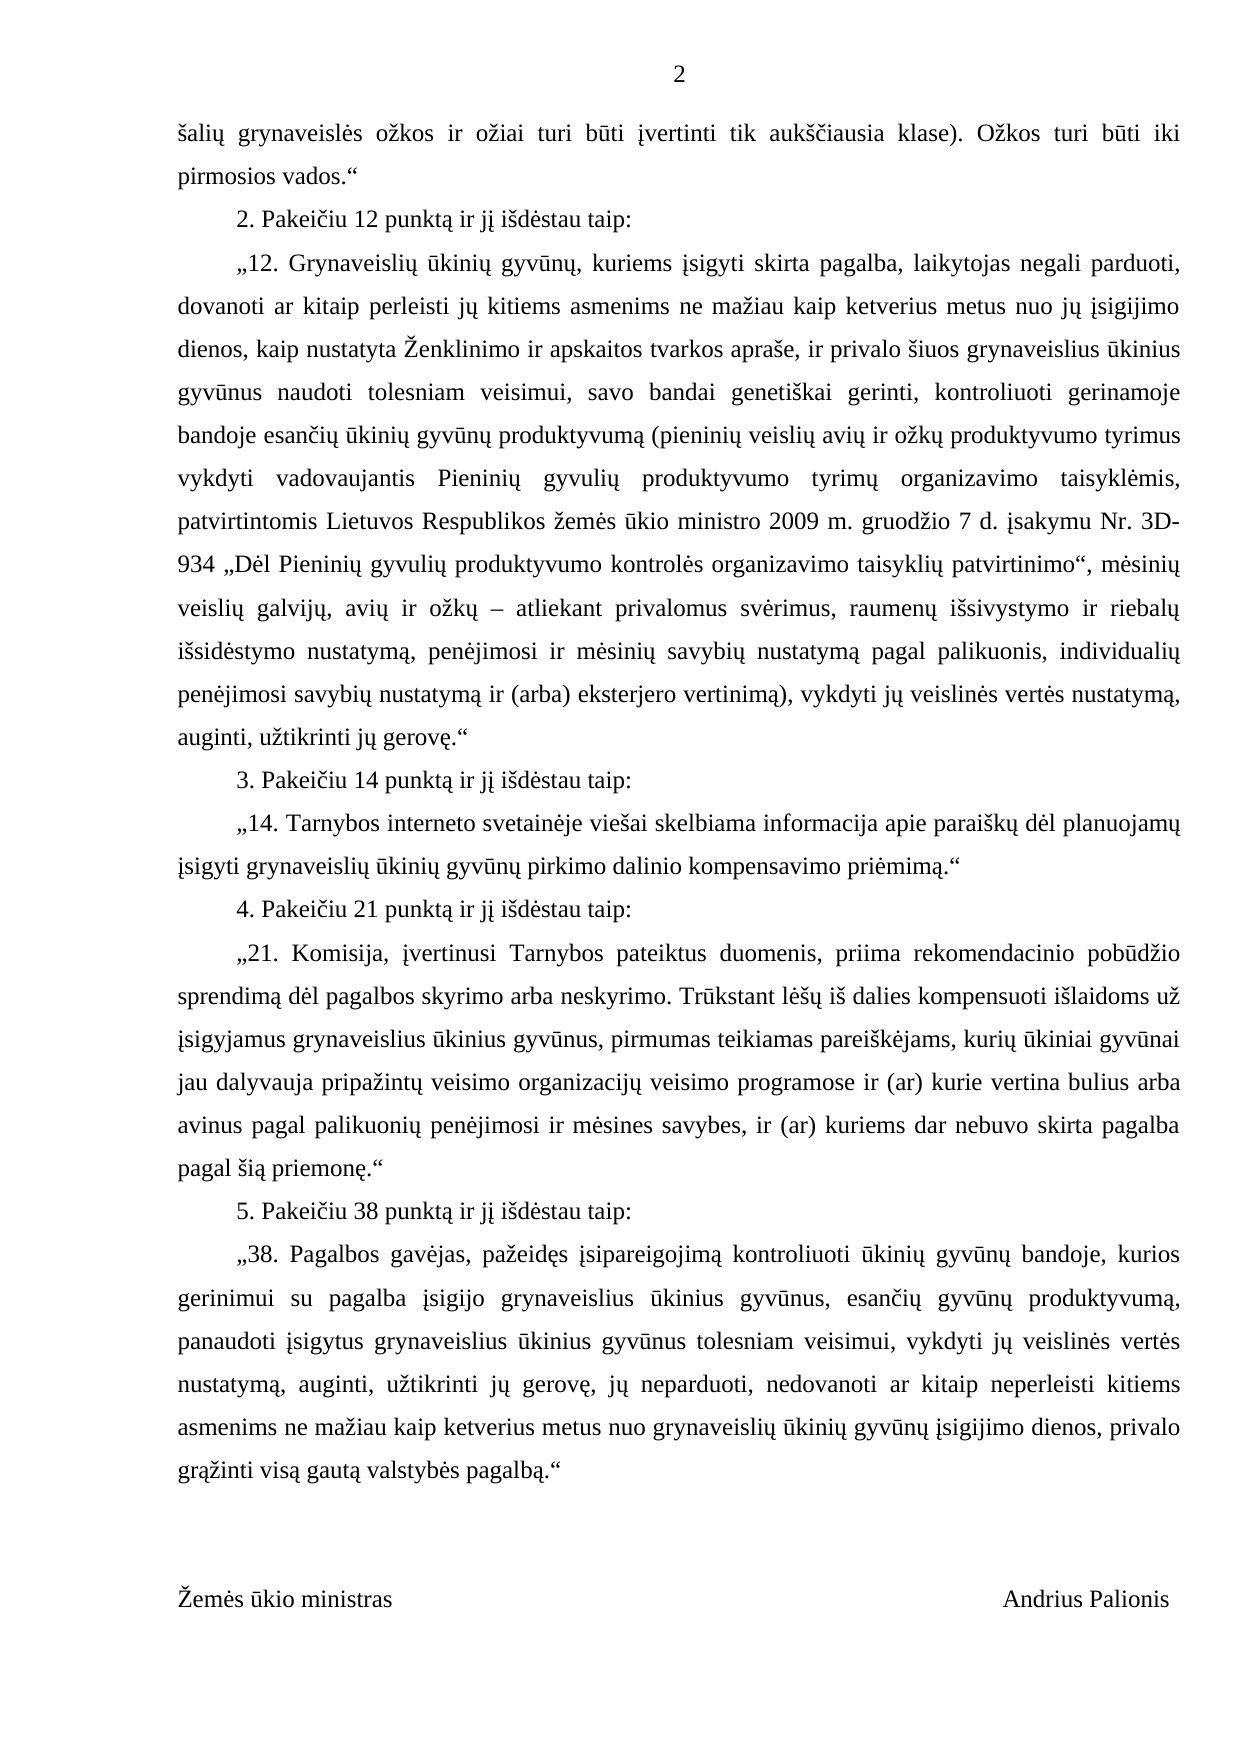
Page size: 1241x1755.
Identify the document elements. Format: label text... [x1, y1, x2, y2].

text 3. Pakeičiu 14 punktą ir jį išdėstau taip: [177, 765, 1181, 794]
text 4. Pakeičiu 21 punktą ir jį išdėstau taip: [177, 894, 1181, 923]
text 5. Pakeičiu 38 punktą ir jį išdėstau taip: [177, 1196, 1181, 1225]
text „38. Pagalbos gavėjas, pažeidęs įsipareigojimą kontroliuoti ūkinių gyvūnų bandoje, kurios gerinimui su pagalba įsigijo grynaveislius ūkinius gyvūnus, esančių gyvūnų produktyvumą, panaudoti įsigytus grynaveislius ūkinius gyvūnus tolesniam veisimui, vykdyti jų veislinės vertės nustatymą, auginti, užtikrinti jų gerovę, jų neparduoti, nedovanoti ar kitaip neperleisti kitiems asmenims ne mažiau kaip ketverius metus nuo grynaveislių ūkinių gyvūnų įsigijimo dienos, privalo grąžinti visą gautą valstybės pagalbą.“ [177, 1239, 1181, 1484]
text Žemės ūkio ministras Andrius Palionis [177, 1584, 1181, 1613]
text „14. Tarnybos interneto svetainėje viešai skelbiama informacija apie paraiškų dėl planuojamų įsigyti grynaveislių ūkinių gyvūnų pirkimo dalinio kompensavimo priėmimą.“ [177, 808, 1181, 880]
text „21. Komisija, įvertinusi Tarnybos pateiktus duomenis, priima rekomendacinio pobūdžio sprendimą dėl pagalbos skyrimo arba neskyrimo. Trūkstant lėšų iš dalies kompensuoti išlaidoms už įsigyjamus grynaveislius ūkinius gyvūnus, pirmumas teikiamas pareiškėjams, kurių ūkiniai gyvūnai jau dalyvauja pripažintų veisimo organizacijų veisimo programose ir (ar) kurie vertina bulius arba avinus pagal palikuonių penėjimosi ir mėsines savybes, ir (ar) kuriems dar nebuvo skirta pagalba pagal šią priemonę.“ [177, 938, 1181, 1182]
text 2. Pakeičiu 12 punktą ir jį išdėstau taip: [177, 204, 1181, 233]
text šalių grynaveislės ožkos ir ožiai turi būti įvertinti tik aukščiausia klase). Ožkos turi būti iki pirmosios vados.“ [177, 118, 1181, 190]
text „12. Grynaveislių ūkinių gyvūnų, kuriems įsigyti skirta pagalba, laikytojas negali parduoti, dovanoti ar kitaip perleisti jų kitiems asmenims ne mažiau kaip ketverius metus nuo jų įsigijimo dienos, kaip nustatyta Ženklinimo ir apskaitos tvarkos apraše, ir privalo šiuos grynaveislius ūkinius gyvūnus naudoti tolesniam veisimui, savo bandai genetiškai gerinti, kontroliuoti gerinamoje bandoje esančių ūkinių gyvūnų produktyvumą (pieninių veislių avių ir ožkų produktyvumo tyrimus vykdyti vadovaujantis Pieninių gyvulių produktyvumo tyrimų organizavimo taisyklėmis, patvirtintomis Lietuvos Respublikos žemės ūkio ministro 2009 m. gruodžio 7 d. įsakymu Nr. 3D-934 „Dėl Pieninių gyvulių produktyvumo kontrolės organizavimo taisyklių patvirtinimo“, mėsinių veislių galvijų, avių ir ožkų – atliekant privalomus svėrimus, raumenų išsivystymo ir riebalų išsidėstymo nustatymą, penėjimosi ir mėsinių savybių nustatymą pagal palikuonis, individualių penėjimosi savybių nustatymą ir (arba) eksterjero vertinimą), vykdyti jų veislinės vertės nustatymą, auginti, užtikrinti jų gerovę.“ [177, 248, 1181, 751]
